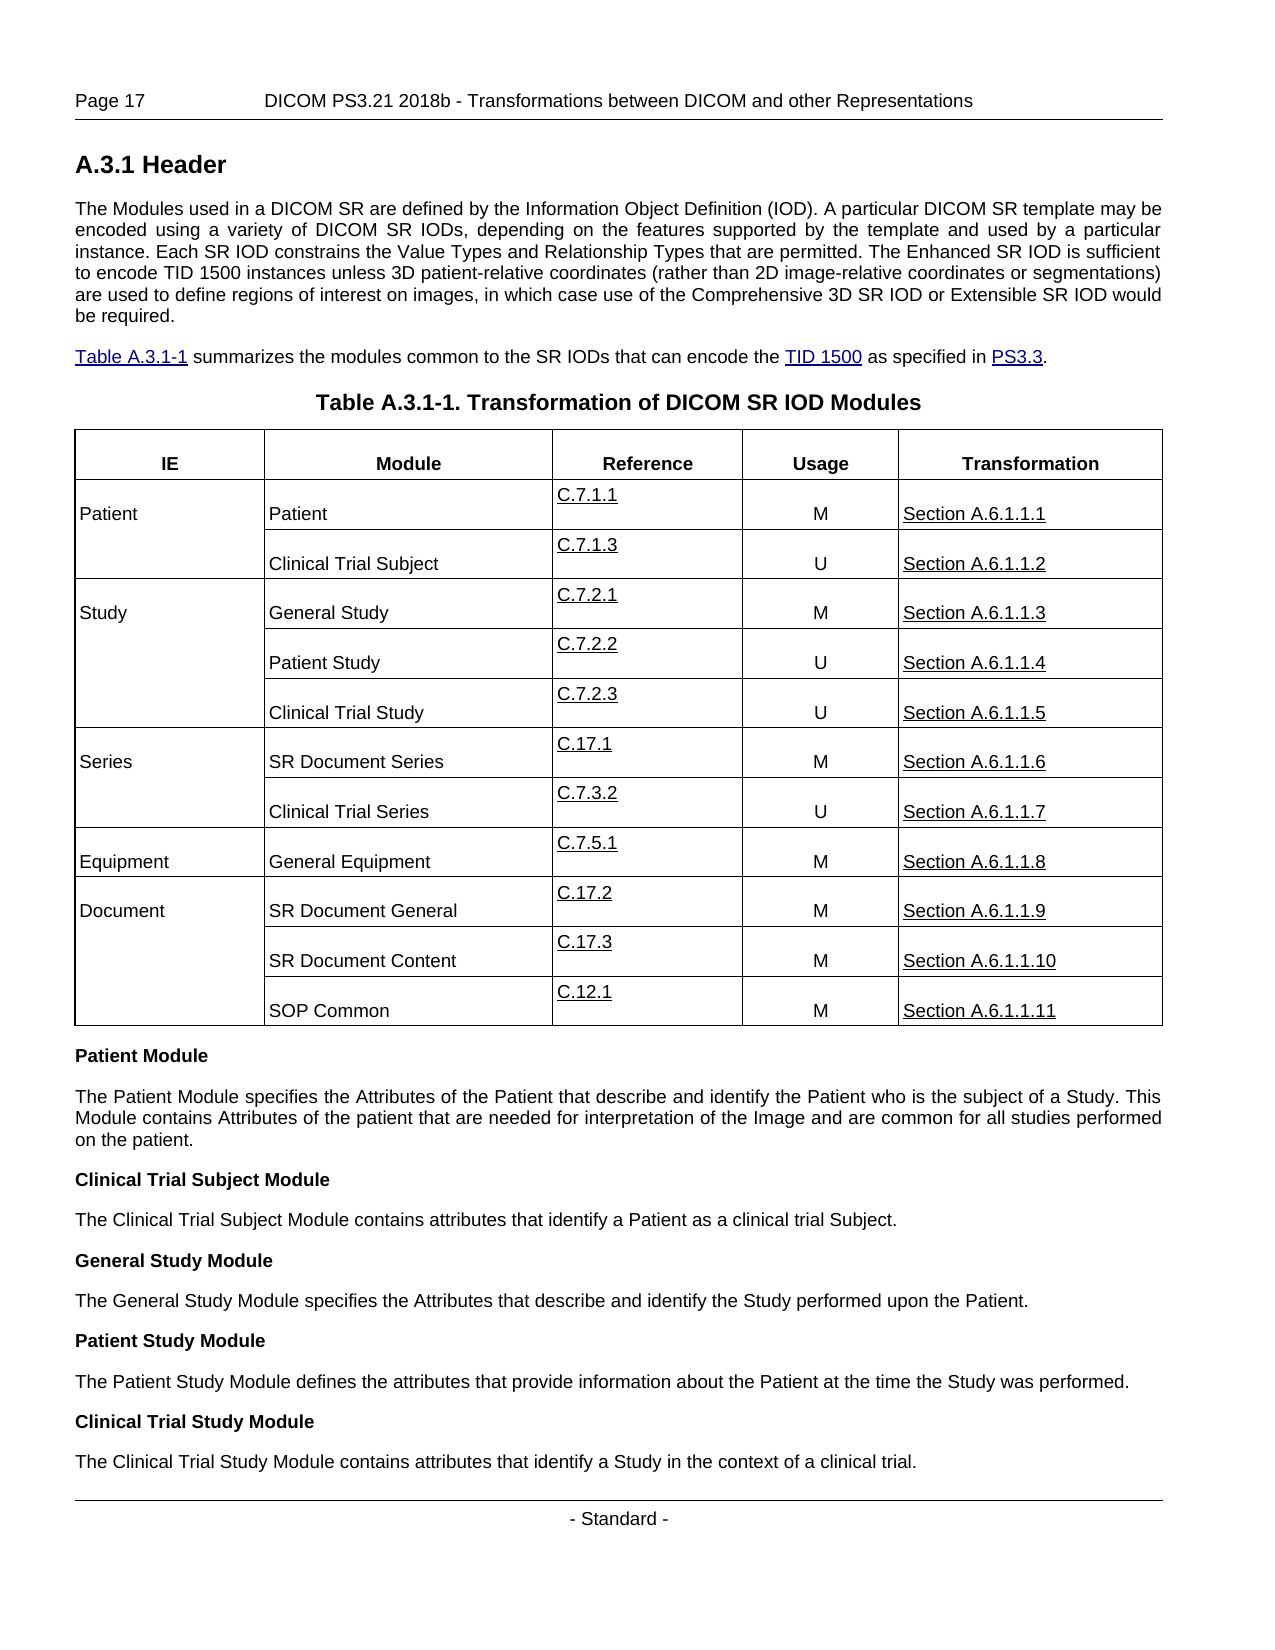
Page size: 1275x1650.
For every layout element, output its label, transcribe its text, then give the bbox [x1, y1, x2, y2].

table_cell Section A.6.1.1.4 [899, 629, 1162, 677]
table_cell SOP Common [265, 977, 552, 1025]
text Clinical Trial Subject Module [75, 1169, 1162, 1190]
table_cell Clinical Trial Series [265, 778, 552, 827]
table_cell M [743, 877, 898, 926]
table_cell C.7.2.1 [553, 579, 742, 628]
text Clinical Trial Study Module [75, 1411, 1162, 1432]
table_cell M [743, 728, 898, 777]
text The Clinical Trial Subject Module contains attributes that identify a Patient as a clinical trial Subject. [75, 1209, 1162, 1231]
table_cell Section A.6.1.1.9 [899, 877, 1162, 926]
text The Patient Module specifies the Attributes of the Patient that describe and identify the Patient who is the subject of a Study. This Module contains Attributes of the patient that are needed for interpretation of the Image and are common for all studies performed on the patient. [75, 1085, 1162, 1150]
table_cell Clinical Trial Subject [265, 530, 552, 578]
table_cell SR Document General [265, 877, 552, 926]
text The Clinical Trial Study Module contains attributes that identify a Study in the context of a clinical trial. [75, 1451, 1162, 1473]
table_cell Section A.6.1.1.8 [899, 828, 1162, 876]
table_cell M [743, 579, 898, 628]
table_cell Equipment [76, 828, 264, 876]
table_cell C.7.2.3 [553, 679, 742, 727]
table_cell General Equipment [265, 828, 552, 876]
table_cell C.7.5.1 [553, 828, 742, 876]
table_cell Study [76, 579, 264, 727]
table_cell SR Document Content [265, 927, 552, 976]
table_cell C.7.2.2 [553, 629, 742, 677]
table_cell Section A.6.1.1.10 [899, 927, 1162, 976]
table_cell C.7.1.3 [553, 530, 742, 578]
table_cell C.12.1 [553, 977, 742, 1025]
text The Modules used in a DICOM SR are defined by the Information Object Definition (IOD). A particular DICOM SR template may be encoded using a variety of DICOM SR IODs, depending on the features supported by the template and used by a particular instance. Each SR IOD constrains the Value Types and Relationship Types that are permitted. The Enhanced SR IOD is sufficient to encode TID 1500 instances unless 3D patient-relative coordinates (rather than 2D image-relative coordinates or segmentations) are used to define regions of interest on images, in which case use of the Comprehensive 3D SR IOD or Extensible SR IOD would be required. [75, 197, 1162, 327]
table_cell M [743, 480, 898, 528]
text Table A.3.1-1. Transformation of DICOM SR IOD Modules [75, 390, 1162, 416]
text Table A.3.1-1 summarizes the modules common to the SR IODs that can encode the TID 1500 as specified in PS3.3. [75, 346, 1162, 367]
table_cell Section A.6.1.1.11 [899, 977, 1162, 1025]
table_cell SR Document Series [265, 728, 552, 777]
table_cell Section A.6.1.1.7 [899, 778, 1162, 827]
table_cell General Study [265, 579, 552, 628]
table_cell M [743, 828, 898, 876]
table_cell U [743, 778, 898, 827]
table_cell M [743, 927, 898, 976]
table_header Transformation [899, 430, 1162, 479]
table_cell Section A.6.1.1.6 [899, 728, 1162, 777]
table_cell C.17.2 [553, 877, 742, 926]
table_cell U [743, 629, 898, 677]
text Patient Study Module [75, 1330, 1162, 1352]
table_cell Patient [265, 480, 552, 528]
table_cell Document [76, 877, 264, 1025]
table_cell Section A.6.1.1.1 [899, 480, 1162, 528]
text The Patient Study Module defines the attributes that provide information about the Patient at the time the Study was performed. [75, 1370, 1162, 1392]
table_cell C.7.3.2 [553, 778, 742, 827]
text A.3.1 Header [75, 150, 1162, 179]
table_cell Patient Study [265, 629, 552, 677]
table_cell Section A.6.1.1.5 [899, 679, 1162, 727]
table_cell U [743, 530, 898, 578]
table_cell C.17.3 [553, 927, 742, 976]
table_header Usage [743, 430, 898, 479]
table_cell U [743, 679, 898, 727]
table_header IE [76, 430, 264, 479]
text Patient Module [75, 1045, 1162, 1067]
table_cell Patient [76, 480, 264, 578]
text The General Study Module specifies the Attributes that describe and identify the Study performed upon the Patient. [75, 1290, 1162, 1311]
table_cell Clinical Trial Study [265, 679, 552, 727]
table_cell C.7.1.1 [553, 480, 742, 528]
table_cell Series [76, 728, 264, 827]
table_cell Section A.6.1.1.3 [899, 579, 1162, 628]
table_cell Section A.6.1.1.2 [899, 530, 1162, 578]
table_cell M [743, 977, 898, 1025]
table_header Reference [553, 430, 742, 479]
text General Study Module [75, 1249, 1162, 1271]
table_header Module [265, 430, 552, 479]
table_cell C.17.1 [553, 728, 742, 777]
